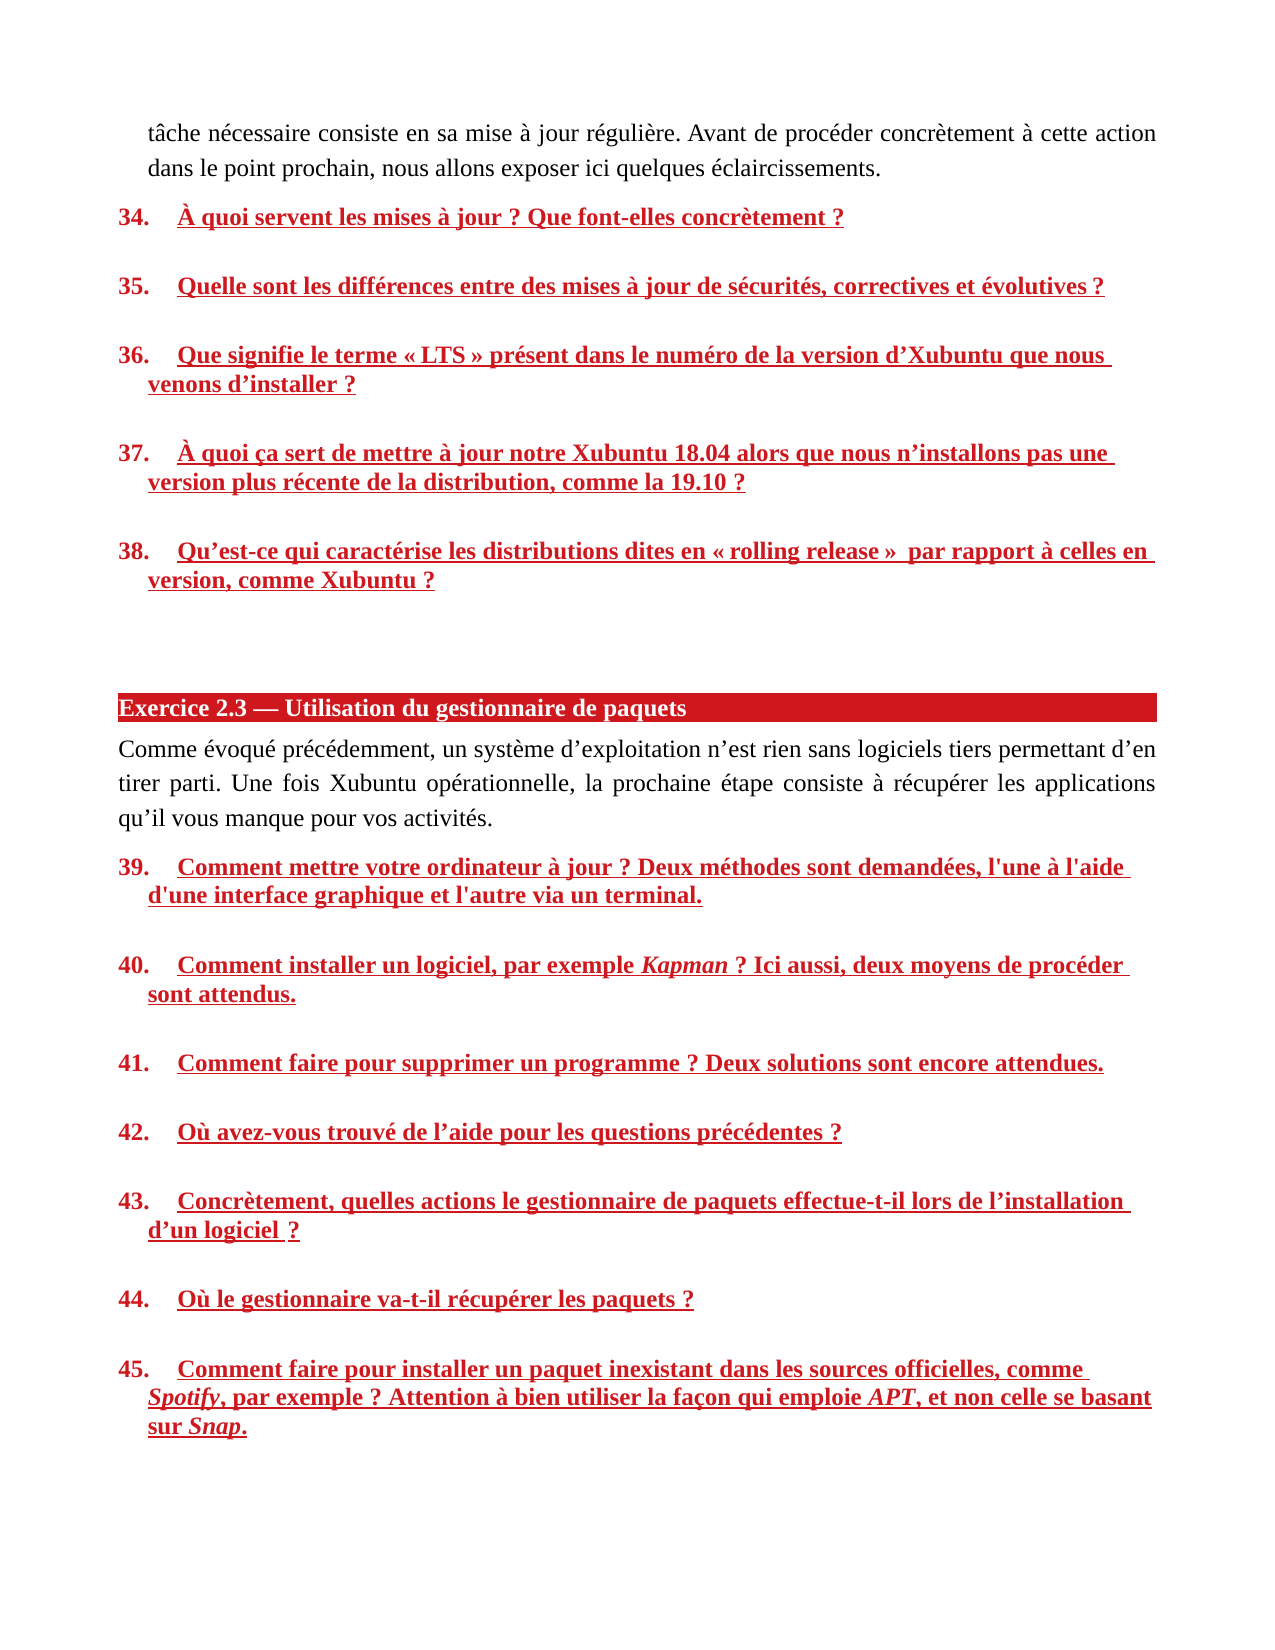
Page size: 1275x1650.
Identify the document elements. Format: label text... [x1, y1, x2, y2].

list Où le gestionnaire va-t-il récupérer les paquets ? [118, 1284, 1157, 1313]
text Exercice 2.3 — Utilisation du gestionnaire de paquets [118, 693, 1157, 722]
list Quelle sont les différences entre des mises à jour de sécurités, correctives et évolutives ? [118, 271, 1157, 300]
list Comment installer un logiciel, par exemple Kapman ? Ici aussi, deux moyens de procéder sont attendus. [118, 950, 1142, 1007]
list À quoi ça sert de mettre à jour notre Xubuntu 18.04 alors que nous n’installons pas une version plus récente de la distribution, comme la 19.10 ? [118, 438, 1157, 496]
list Qu’est-ce qui caractérise les distributions dites en « rolling release » par rapport à celles en version, comme Xubuntu ? [118, 536, 1157, 594]
list Comment faire pour supprimer un programme ? Deux solutions sont encore attendues. [118, 1048, 1157, 1077]
text Comme évoqué précédemment, un système d’exploitation n’est rien sans logiciels tiers permettant d’en tirer parti. Une fois Xubuntu opérationnelle, la prochaine étape consiste à récupérer les applications qu’il vous manque pour vos activités. [118, 734, 1157, 832]
list Concrètement, quelles actions le gestionnaire de paquets effectue-t-il lors de l’installation d’un logiciel ? [118, 1186, 1157, 1244]
list À quoi servent les mises à jour ? Que font-elles concrètement ? [118, 202, 1157, 230]
list Où avez-vous trouvé de l’aide pour les questions précédentes ? [118, 1117, 1157, 1146]
list Que signifie le terme « LTS » présent dans le numéro de la version d’Xubuntu que nous venons d’installer ? [118, 340, 1157, 398]
list Comment faire pour installer un paquet inexistant dans les sources officielles, comme Spotify, par exemple ? Attention à bien utiliser la façon qui emploie APT, et non celle se basant sur Snap. [118, 1354, 1157, 1440]
list tâche nécessaire consiste en sa mise à jour régulière. Avant de procéder concrètement à cette action dans le point prochain, nous allons exposer ici quelques éclaircissements. [118, 118, 1157, 181]
list Comment mettre votre ordinateur à jour ? Deux méthodes sont demandées, l'une à l'aide d'une interface graphique et l'autre via un terminal. [118, 852, 1157, 909]
